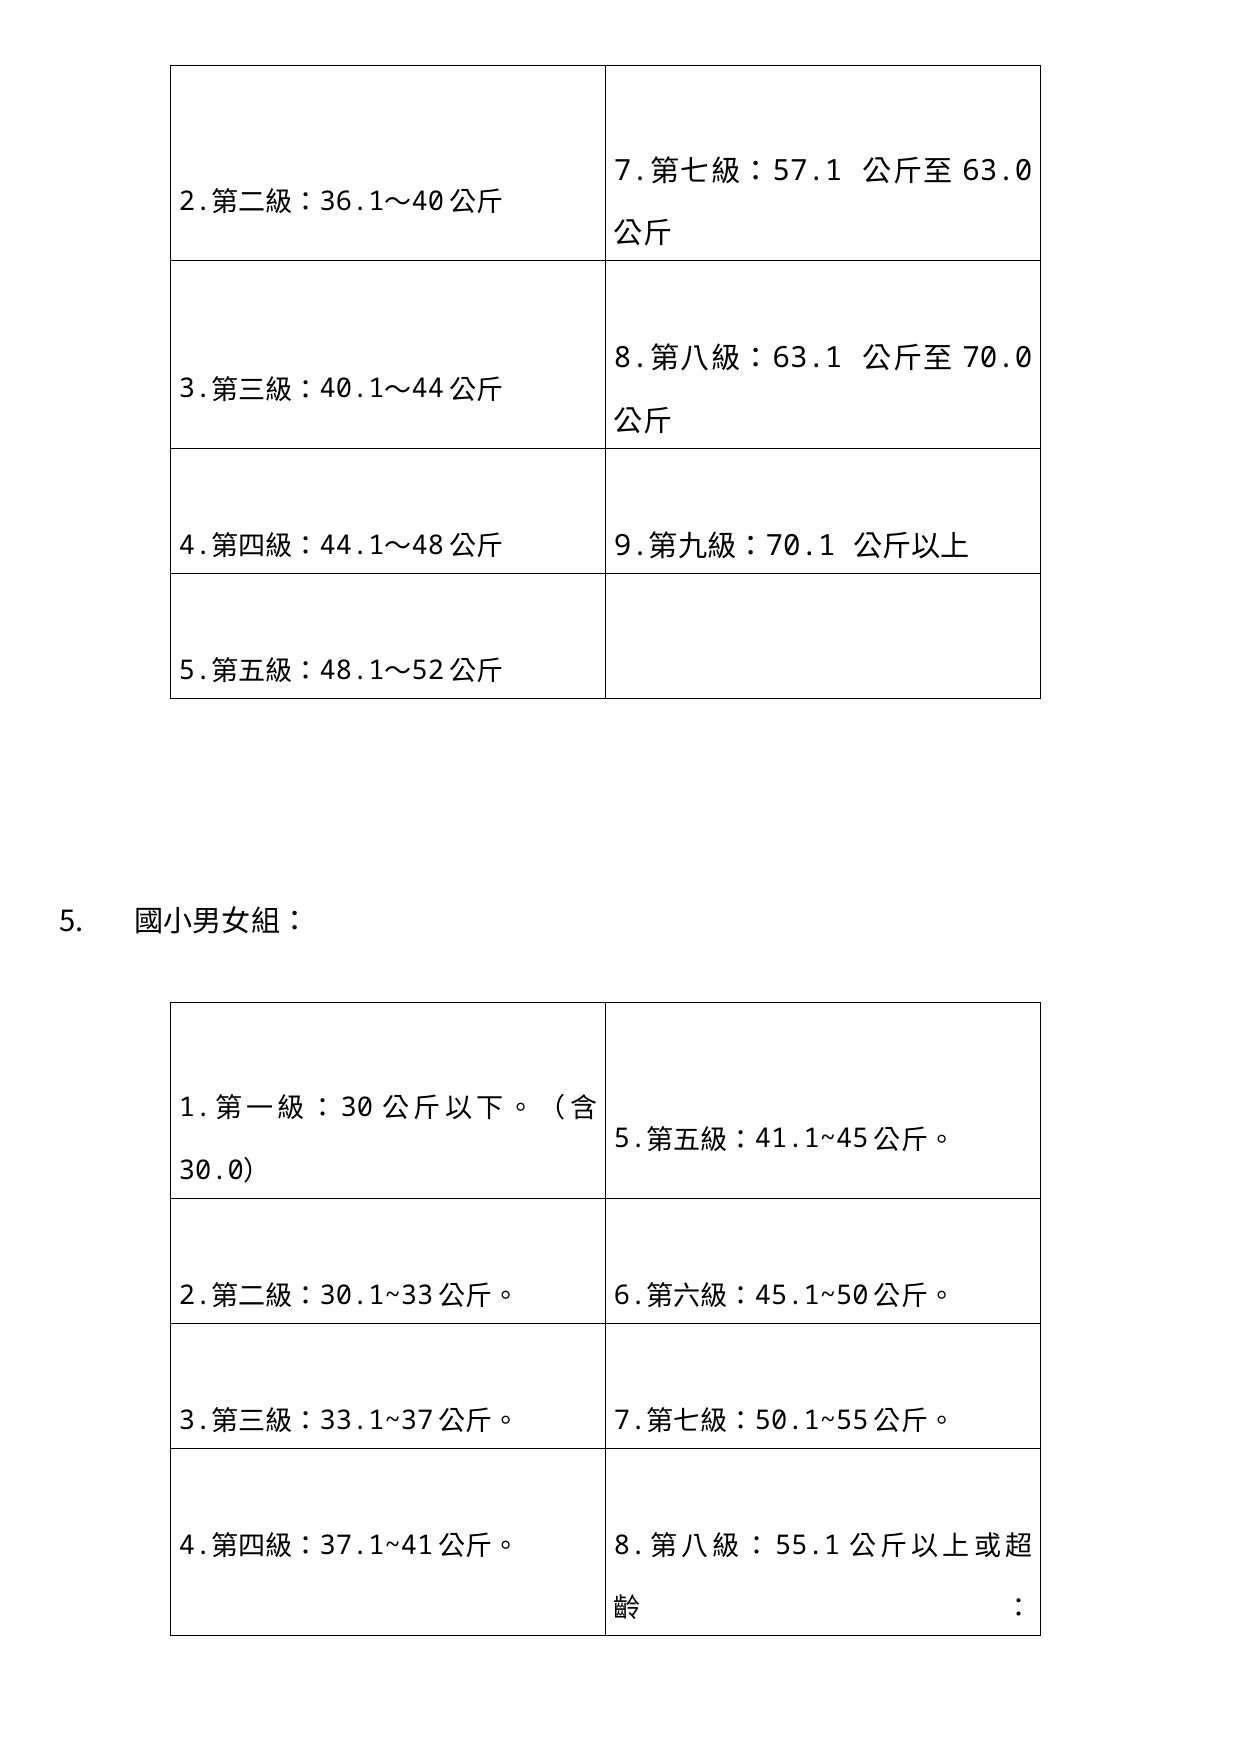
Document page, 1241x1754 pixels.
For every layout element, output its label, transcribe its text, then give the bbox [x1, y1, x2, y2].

table_cell 4.第四級：37.1~41公斤。 [171, 1449, 605, 1635]
table_cell 7.第七級：50.1~55公斤。 [606, 1324, 1040, 1448]
table_cell 3.第三級：40.1～44公斤 [171, 261, 605, 448]
table_cell 2.第二級：36.1～40公斤 [171, 66, 605, 260]
table_header 1.第一級：30公斤以下。（含30.0） [171, 1003, 605, 1198]
table_cell 8.第八級：63.1 公斤至 70.0 公斤 [606, 261, 1040, 448]
table_cell 6.第六級：45.1~50公斤。 [606, 1199, 1040, 1323]
table_cell 3.第三級：33.1~37公斤。 [171, 1324, 605, 1448]
table_cell 5.第五級：48.1～52公斤 [171, 574, 605, 698]
table_cell 9.第九級：70.1 公斤以上 [606, 449, 1040, 573]
table_cell [606, 574, 1040, 698]
list 國小男女組： [59, 877, 1181, 939]
table_cell 4.第四級：44.1～48公斤 [171, 449, 605, 573]
table_header 5.第五級：41.1~45公斤。 [606, 1003, 1040, 1198]
table_cell 8.第八級：55.1公斤以上或超齡： [606, 1449, 1040, 1635]
table_cell 2.第二級：30.1~33公斤。 [171, 1199, 605, 1323]
table_cell 7.第七級：57.1 公斤至 63.0 公斤 [606, 66, 1040, 260]
